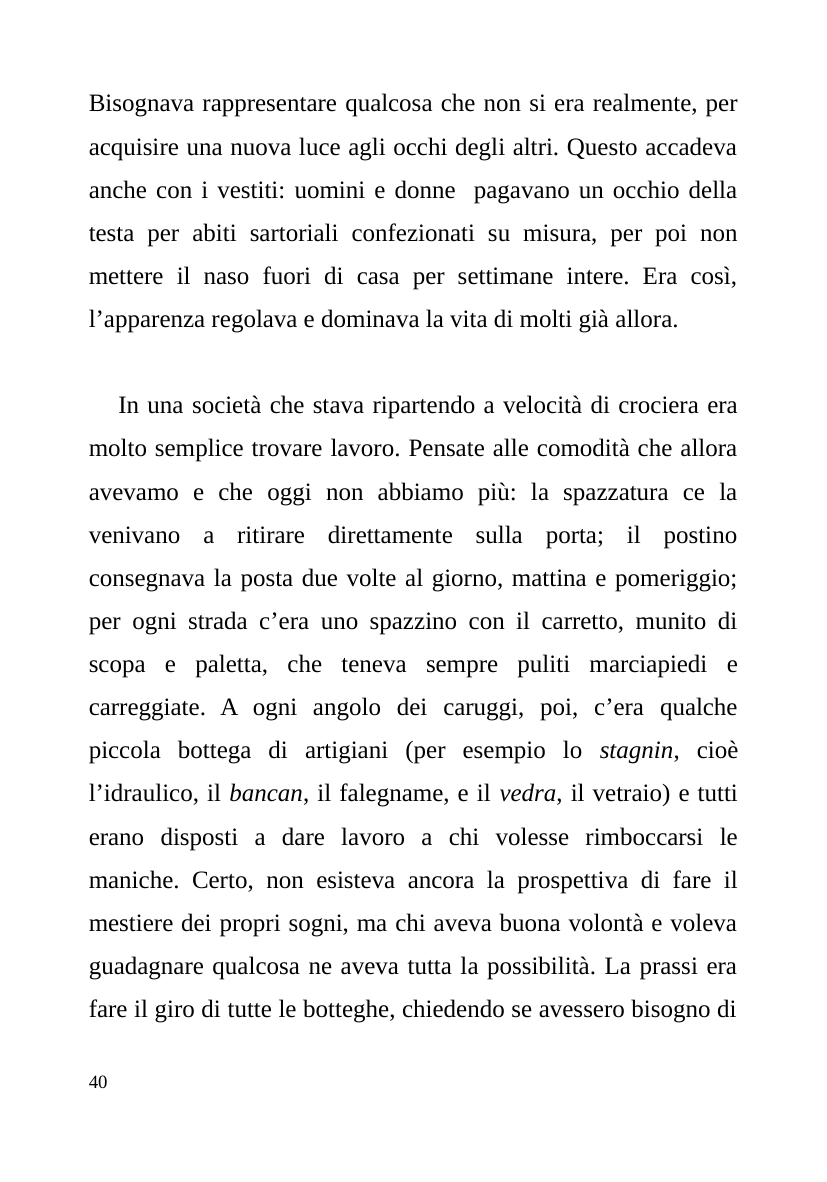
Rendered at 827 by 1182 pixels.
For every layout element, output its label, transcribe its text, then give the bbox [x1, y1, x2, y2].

text In una società che stava ripartendo a velocità di crociera era molto semplice trovare lavoro. Pensate alle comodità che allora avevamo e che oggi non abbiamo più: la spazzatura ce la venivano a ritirare direttamente sulla porta; il postino consegnava la posta due volte al giorno, mattina e pomeriggio; per ogni strada c’era uno spazzino con il carretto, munito di scopa e paletta, che teneva sempre puliti marciapiedi e carreggiate. A ogni angolo dei caruggi, poi, c’era qualche piccola bottega di artigiani (per esempio lo stagnin, cioè l’idraulico, il bancan, il falegname, e il vedra, il vetraio) e tutti erano disposti a dare lavoro a chi volesse rimboccarsi le maniche. Certo, non esisteva ancora la prospettiva di fare il mestiere dei propri sogni, ma chi aveva buona volontà e voleva guadagnare qualcosa ne aveva tutta la possibilità. La prassi era fare il giro di tutte le botteghe, chiedendo se avessero bisogno di [88, 390, 738, 1023]
text Bisognava rappresentare qualcosa che non si era realmente, per acquisire una nuova luce agli occhi degli altri. Questo accadeva anche con i vestiti: uomini e donne pagavano un occhio della testa per abiti sartoriali confezionati su misura, per poi non mettere il naso fuori di casa per settimane intere. Era così, l’apparenza regolava e dominava la vita di molti già allora. [88, 88, 738, 333]
